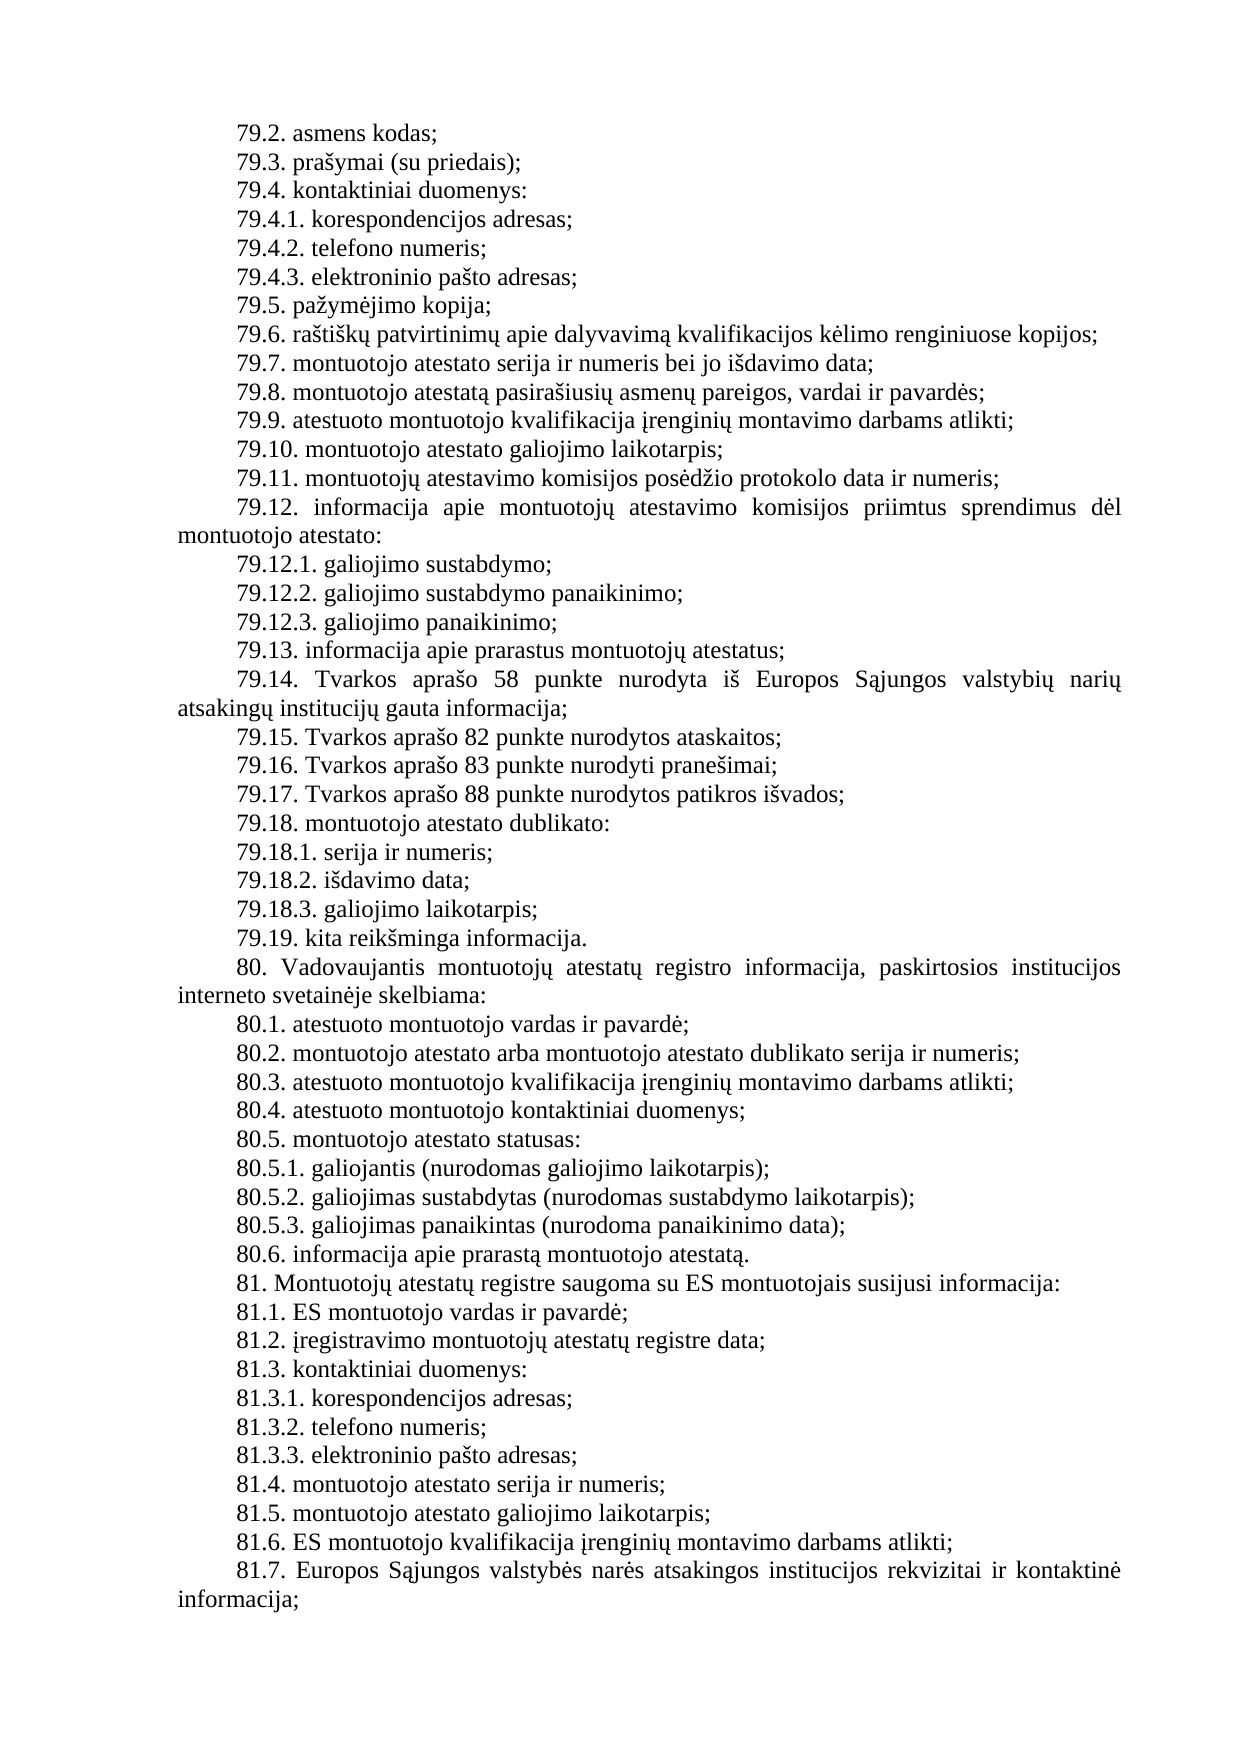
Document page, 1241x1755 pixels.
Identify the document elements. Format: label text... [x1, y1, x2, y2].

text 79.14. Tvarkos aprašo 58 punkte nurodyta iš Europos Sąjungos valstybių narių atsakingų institucijų gauta informacija; [177, 664, 1122, 722]
text 81.5. montuotojo atestato galiojimo laikotarpis; [177, 1498, 1122, 1527]
text 80.3. atestuoto montuotojo kvalifikacija įrenginių montavimo darbams atlikti; [177, 1067, 1122, 1096]
text 79.4.1. korespondencijos adresas; [177, 204, 1122, 233]
text 79.6. raštiškų patvirtinimų apie dalyvavimą kvalifikacijos kėlimo renginiuose kopijos; [177, 319, 1122, 348]
text 79.13. informacija apie prarastus montuotojų atestatus; [177, 636, 1122, 664]
text 80. Vadovaujantis montuotojų atestatų registro informacija, paskirtosios institucijos interneto svetainėje skelbiama: [177, 952, 1122, 1009]
text 79.11. montuotojų atestavimo komisijos posėdžio protokolo data ir numeris; [177, 463, 1122, 492]
text 80.5.1. galiojantis (nurodomas galiojimo laikotarpis); [177, 1153, 1122, 1182]
text 81. Montuotojų atestatų registre saugoma su ES montuotojais susijusi informacija: [177, 1268, 1122, 1297]
text 81.3.2. telefono numeris; [177, 1412, 1122, 1441]
text 79.16. Tvarkos aprašo 83 punkte nurodyti pranešimai; [177, 751, 1122, 779]
text 81.2. įregistravimo montuotojų atestatų registre data; [177, 1326, 1122, 1354]
text 81.6. ES montuotojo kvalifikacija įrenginių montavimo darbams atlikti; [177, 1527, 1122, 1556]
text 79.17. Tvarkos aprašo 88 punkte nurodytos patikros išvados; [177, 779, 1122, 808]
text 81.3.1. korespondencijos adresas; [177, 1383, 1122, 1412]
text 79.15. Tvarkos aprašo 82 punkte nurodytos ataskaitos; [177, 722, 1122, 751]
text 79.4. kontaktiniai duomenys: [177, 176, 1122, 204]
text 79.18. montuotojo atestato dublikato: [177, 808, 1122, 837]
text 80.1. atestuoto montuotojo vardas ir pavardė; [177, 1009, 1122, 1038]
text 81.1. ES montuotojo vardas ir pavardė; [177, 1297, 1122, 1326]
text 80.4. atestuoto montuotojo kontaktiniai duomenys; [177, 1096, 1122, 1124]
text 79.2. asmens kodas; [177, 118, 1122, 147]
text 79.18.2. išdavimo data; [177, 866, 1122, 894]
text 79.12.2. galiojimo sustabdymo panaikinimo; [177, 578, 1122, 607]
text 81.4. montuotojo atestato serija ir numeris; [177, 1469, 1122, 1498]
text 79.4.3. elektroninio pašto adresas; [177, 262, 1122, 291]
text 79.10. montuotojo atestato galiojimo laikotarpis; [177, 434, 1122, 463]
text 79.18.3. galiojimo laikotarpis; [177, 894, 1122, 923]
text 79.3. prašymai (su priedais); [177, 147, 1122, 176]
text 79.12.1. galiojimo sustabdymo; [177, 549, 1122, 578]
text 79.18.1. serija ir numeris; [177, 837, 1122, 866]
text 80.5.3. galiojimas panaikintas (nurodoma panaikinimo data); [177, 1211, 1122, 1239]
text 79.8. montuotojo atestatą pasirašiusių asmenų pareigos, vardai ir pavardės; [177, 377, 1122, 406]
text 79.19. kita reikšminga informacija. [177, 923, 1122, 952]
text 80.2. montuotojo atestato arba montuotojo atestato dublikato serija ir numeris; [177, 1038, 1122, 1067]
text 80.5. montuotojo atestato statusas: [177, 1124, 1122, 1153]
text 81.3.3. elektroninio pašto adresas; [177, 1441, 1122, 1469]
text 81.3. kontaktiniai duomenys: [177, 1354, 1122, 1383]
text 79.9. atestuoto montuotojo kvalifikacija įrenginių montavimo darbams atlikti; [177, 406, 1122, 434]
text 79.7. montuotojo atestato serija ir numeris bei jo išdavimo data; [177, 348, 1122, 377]
text 79.5. pažymėjimo kopija; [177, 291, 1122, 319]
text 81.7. Europos Sąjungos valstybės narės atsakingos institucijos rekvizitai ir kontaktinė informacija; [177, 1556, 1122, 1613]
text 79.4.2. telefono numeris; [177, 233, 1122, 262]
text 80.5.2. galiojimas sustabdytas (nurodomas sustabdymo laikotarpis); [177, 1182, 1122, 1211]
text 80.6. informacija apie prarastą montuotojo atestatą. [177, 1239, 1122, 1268]
text 79.12. informacija apie montuotojų atestavimo komisijos priimtus sprendimus dėl montuotojo atestato: [177, 492, 1122, 549]
text 79.12.3. galiojimo panaikinimo; [177, 607, 1122, 636]
